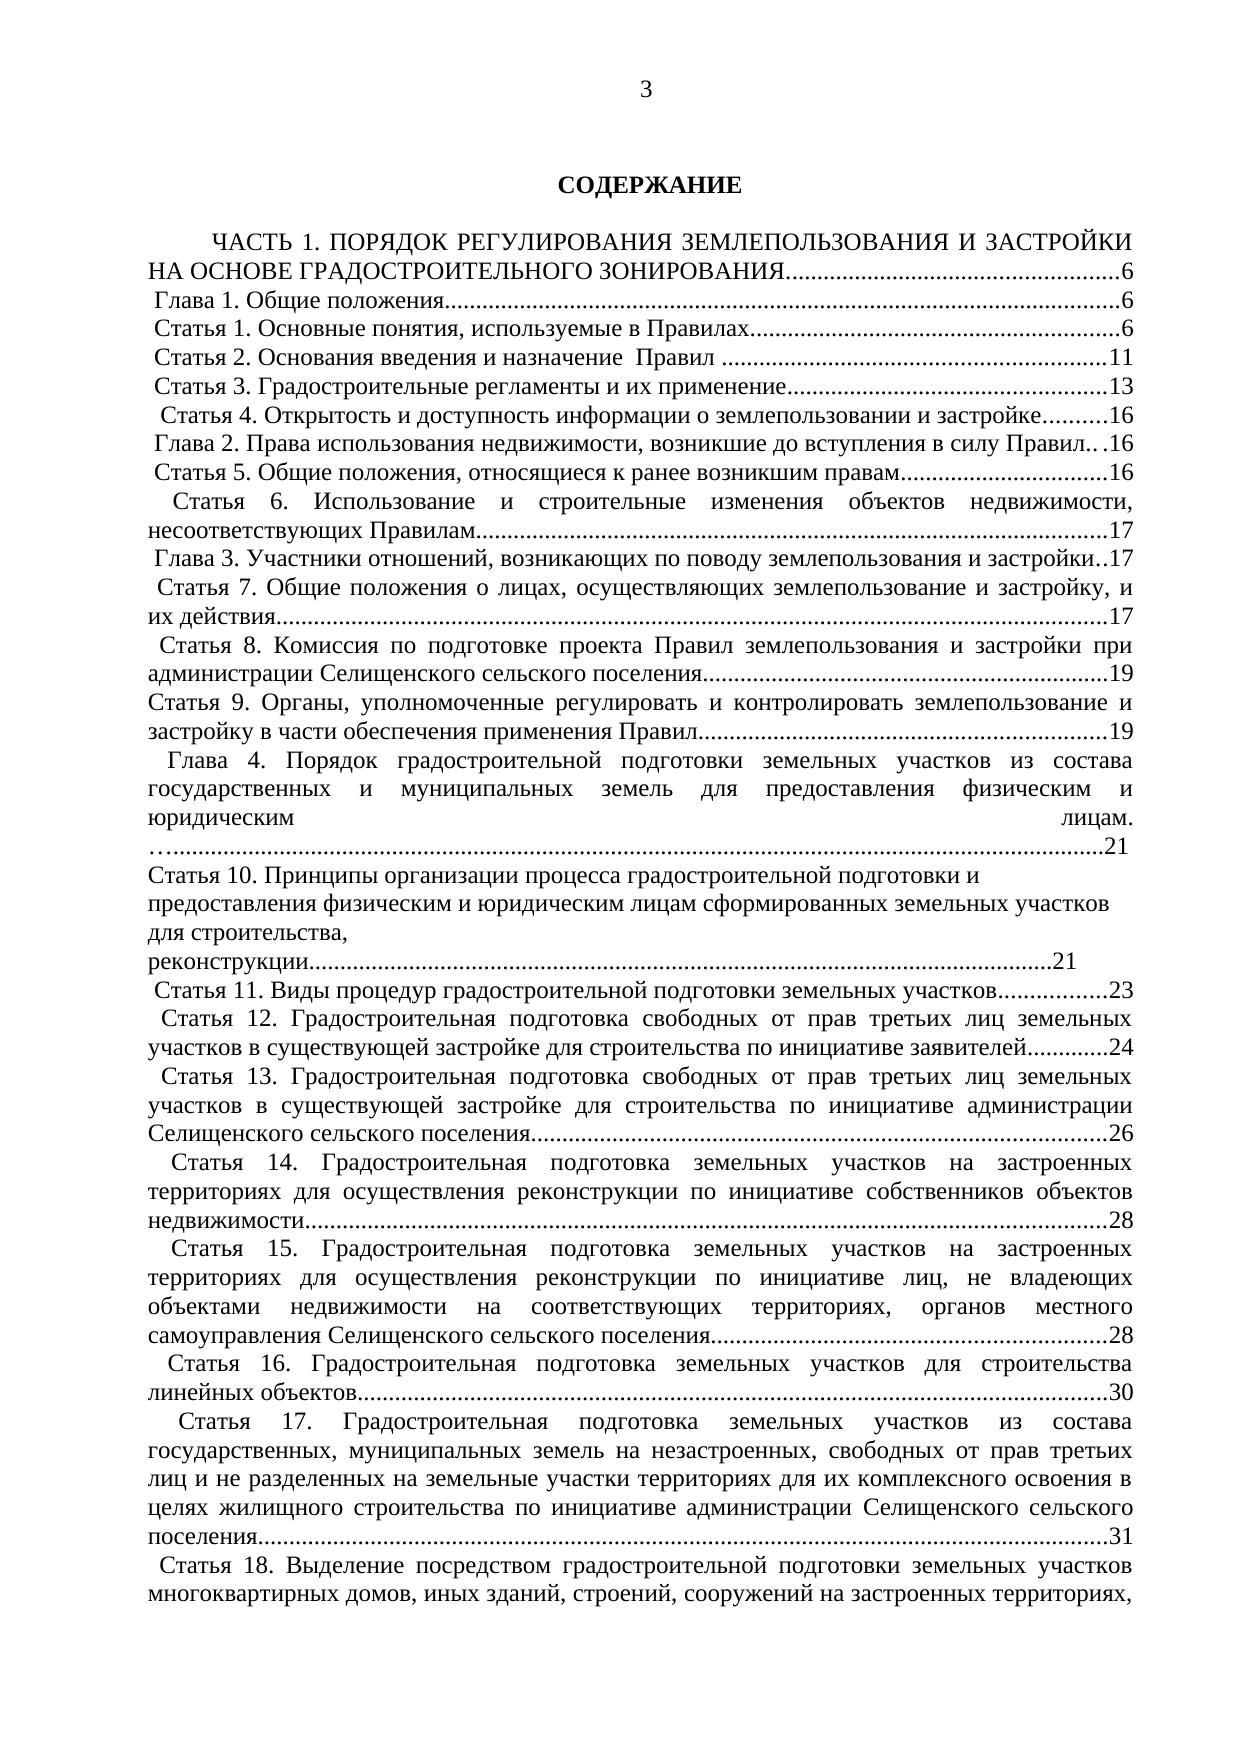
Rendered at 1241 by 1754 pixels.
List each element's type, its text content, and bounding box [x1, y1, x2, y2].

text Статья 7. Общие положения о лицах, осуществляющих землепользование и застройку, и их действия. 17 [148, 572, 1134, 630]
text Статья 9. Органы, уполномоченные регулировать и контролировать землепользование и застройку в части обеспечения применения Правил 19 [148, 687, 1134, 745]
text Статья 3. Градостроительные регламенты и их применение 13 [148, 371, 1134, 400]
text Глава 1. Общие положения. 6 [148, 285, 1134, 313]
text Статья 4. Открытость и доступность информации о землепользовании и застройке 16 [148, 400, 1134, 428]
text Статья 12. Градостроительная подготовка свободных от прав третьих лиц земельных участков в существующей застройке для строительства по инициативе заявителей 24 [148, 1003, 1134, 1061]
text Глава 2. Права использования недвижимости, возникшие до вступления в силу Правил. 16 [148, 428, 1134, 457]
text Статья 6. Использование и строительные изменения объектов недвижимости, несоответствующих Правилам. 17 [148, 486, 1134, 543]
text Статья 14. Градостроительная подготовка земельных участков на застроенных территориях для осуществления реконструкции по инициативе собственников объектов недвижимости 28 [148, 1147, 1134, 1233]
text Статья 16. Градостроительная подготовка земельных участков для строительства линейных объектов 30 [148, 1348, 1134, 1406]
text Глава 4. Порядок градостроительной подготовки земельных участков из состава государственных и муниципальных земель для предоставления физическим и юридическим лицам. ….....................................................................................................................................................21 [148, 745, 1134, 860]
text ЧАСТЬ 1. ПОРЯДОК РЕГУЛИРОВАНИЯ ЗЕМЛЕПОЛЬЗОВАНИЯ И ЗАСТРОЙКИ НА ОСНОВЕ ГРАДОСТРОИТЕЛЬНОГО ЗОНИРОВАНИЯ. 6 [148, 227, 1134, 285]
text Статья 8. Комиссия по подготовке проекта Правил землепользования и застройки при администрации Селищенского сельского поселения 19 [148, 630, 1134, 687]
text Глава 3. Участники отношений, возникающих по поводу землепользования и застройки 17 [148, 543, 1134, 572]
text Статья 18. Выделение посредством градостроительной подготовки земельных участков многоквартирных домов, иных зданий, строений, сооружений на застроенных территориях, [148, 1550, 1134, 1607]
text Статья 13. Градостроительная подготовка свободных от прав третьих лиц земельных участков в существующей застройке для строительства по инициативе администрации Селищенского сельского поселения 26 [148, 1061, 1134, 1147]
text Статья 2. Основания введения и назначение Правил 11 [148, 342, 1134, 371]
text Статья 5. Общие положения, относящиеся к ранее возникшим правам 16 [148, 457, 1134, 486]
text Статья 15. Градостроительная подготовка земельных участков на застроенных территориях для осуществления реконструкции по инициативе лиц, не владеющих объектами недвижимости на соответствующих территориях, органов местного самоуправления Селищенского сельского поселения. 28 [148, 1233, 1134, 1348]
text Статья 10. Принципы организации процесса градостроительной подготовки и предоставления физическим и юридическим лицам сформированных земельных участков для строительства, реконструкции.......................................................................................................................21 [148, 860, 1144, 975]
text Статья 1. Основные понятия, используемые в Правилах. 6 [148, 313, 1134, 342]
text Статья 17. Градостроительная подготовка земельных участков из состава государственных, муниципальных земель на незастроенных, свободных от прав третьих лиц и не разделенных на земельные участки территориях для их комплексного освоения в целях жилищного строительства по инициативе администрации Селищенского сельского поселения 31 [148, 1406, 1134, 1550]
text СОДЕРЖАНИЕ [148, 170, 1152, 198]
text Статья 11. Виды процедур градостроительной подготовки земельных участков 23 [148, 975, 1134, 1003]
